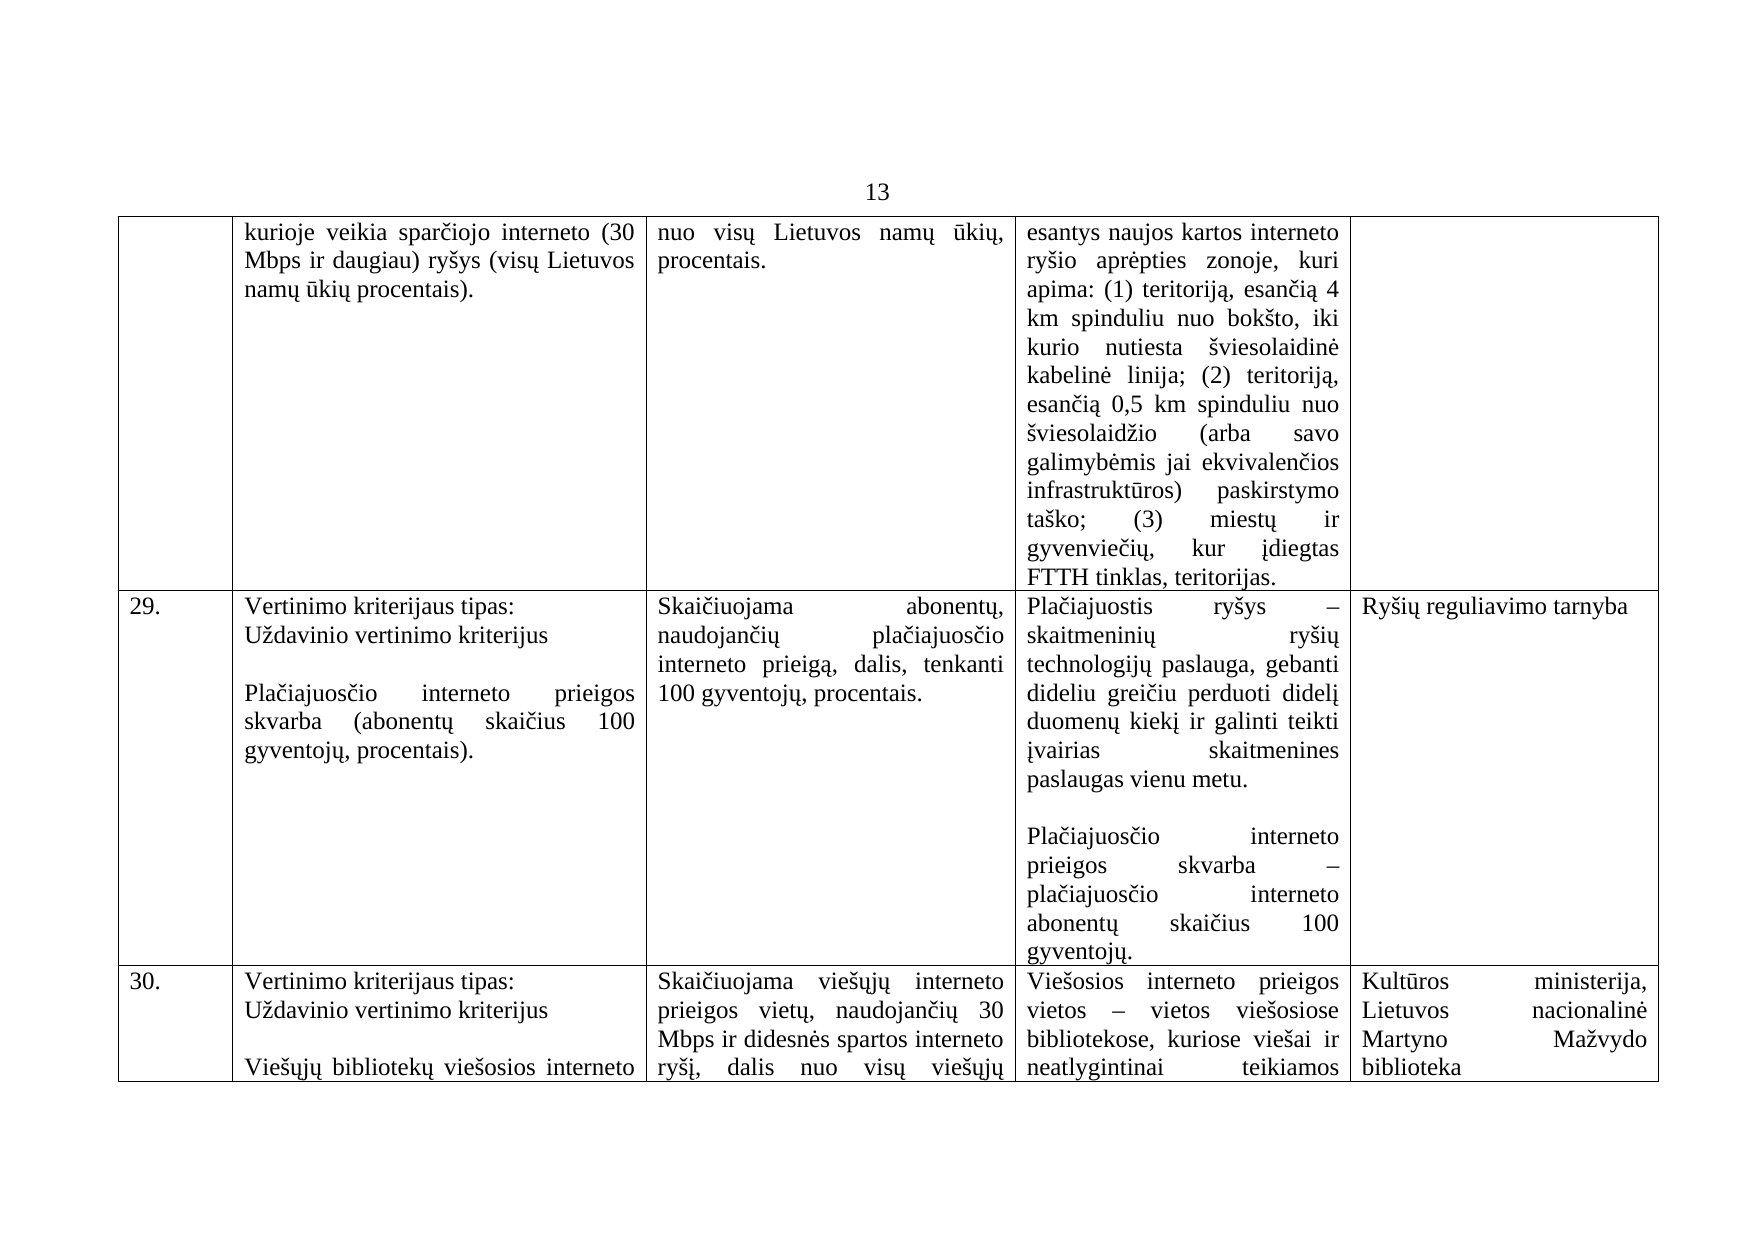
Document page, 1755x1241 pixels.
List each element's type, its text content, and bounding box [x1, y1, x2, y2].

table_cell Ryšių reguliavimo tarnyba [1351, 591, 1658, 965]
table_cell esantys naujos kartos interneto ryšio aprėpties zonoje, kuri apima: (1) teritoriją, esančią 4 km spinduliu nuo bokšto, iki kurio nutiesta šviesolaidinė kabelinė linija; (2) teritoriją, esančią 0,5 km spinduliu nuo šviesolaidžio (arba savo galimybėmis jai ekvivalenčios infrastruktūros) paskirstymo taško; (3) miestų ir gyvenviečių, kur įdiegtas FTTH tinklas, teritorijas. [1016, 217, 1350, 590]
table_cell [1351, 217, 1658, 590]
table_cell [119, 217, 232, 590]
table_cell nuo visų Lietuvos namų ūkių, procentais. [647, 217, 1015, 590]
table_cell Kultūros ministerija, Lietuvos nacionalinė Martyno Mažvydo biblioteka [1351, 966, 1658, 1081]
table_cell Viešosios interneto prieigos vietos – vietos viešosiose bibliotekose, kuriose viešai ir neatlygintinai teikiamos [1016, 966, 1350, 1081]
table_cell kurioje veikia sparčiojo interneto (30 Mbps ir daugiau) ryšys (visų Lietuvos namų ūkių procentais). [233, 217, 646, 590]
table_cell Vertinimo kriterijaus tipas: Uždavinio vertinimo kriterijus Plačiajuosčio interneto prieigos skvarba (abonentų skaičius 100 gyventojų, procentais). [233, 591, 646, 965]
table_cell Vertinimo kriterijaus tipas: Uždavinio vertinimo kriterijus Viešųjų bibliotekų viešosios interneto [233, 966, 646, 1081]
table_cell Plačiajuostis ryšys – skaitmeninių ryšių technologijų paslauga, gebanti dideliu greičiu perduoti didelį duomenų kiekį ir galinti teikti įvairias skaitmenines paslaugas vienu metu. Plačiajuosčio interneto prieigos skvarba – plačiajuosčio interneto abonentų skaičius 100 gyventojų. [1016, 591, 1350, 965]
table_cell 30. [119, 966, 232, 1081]
table_cell Skaičiuojama viešųjų interneto prieigos vietų, naudojančių 30 Mbps ir didesnės spartos interneto ryšį, dalis nuo visų viešųjų [647, 966, 1015, 1081]
table_cell Skaičiuojama abonentų, naudojančių plačiajuosčio interneto prieigą, dalis, tenkanti 100 gyventojų, procentais. [647, 591, 1015, 965]
table_cell 29. [119, 591, 232, 965]
